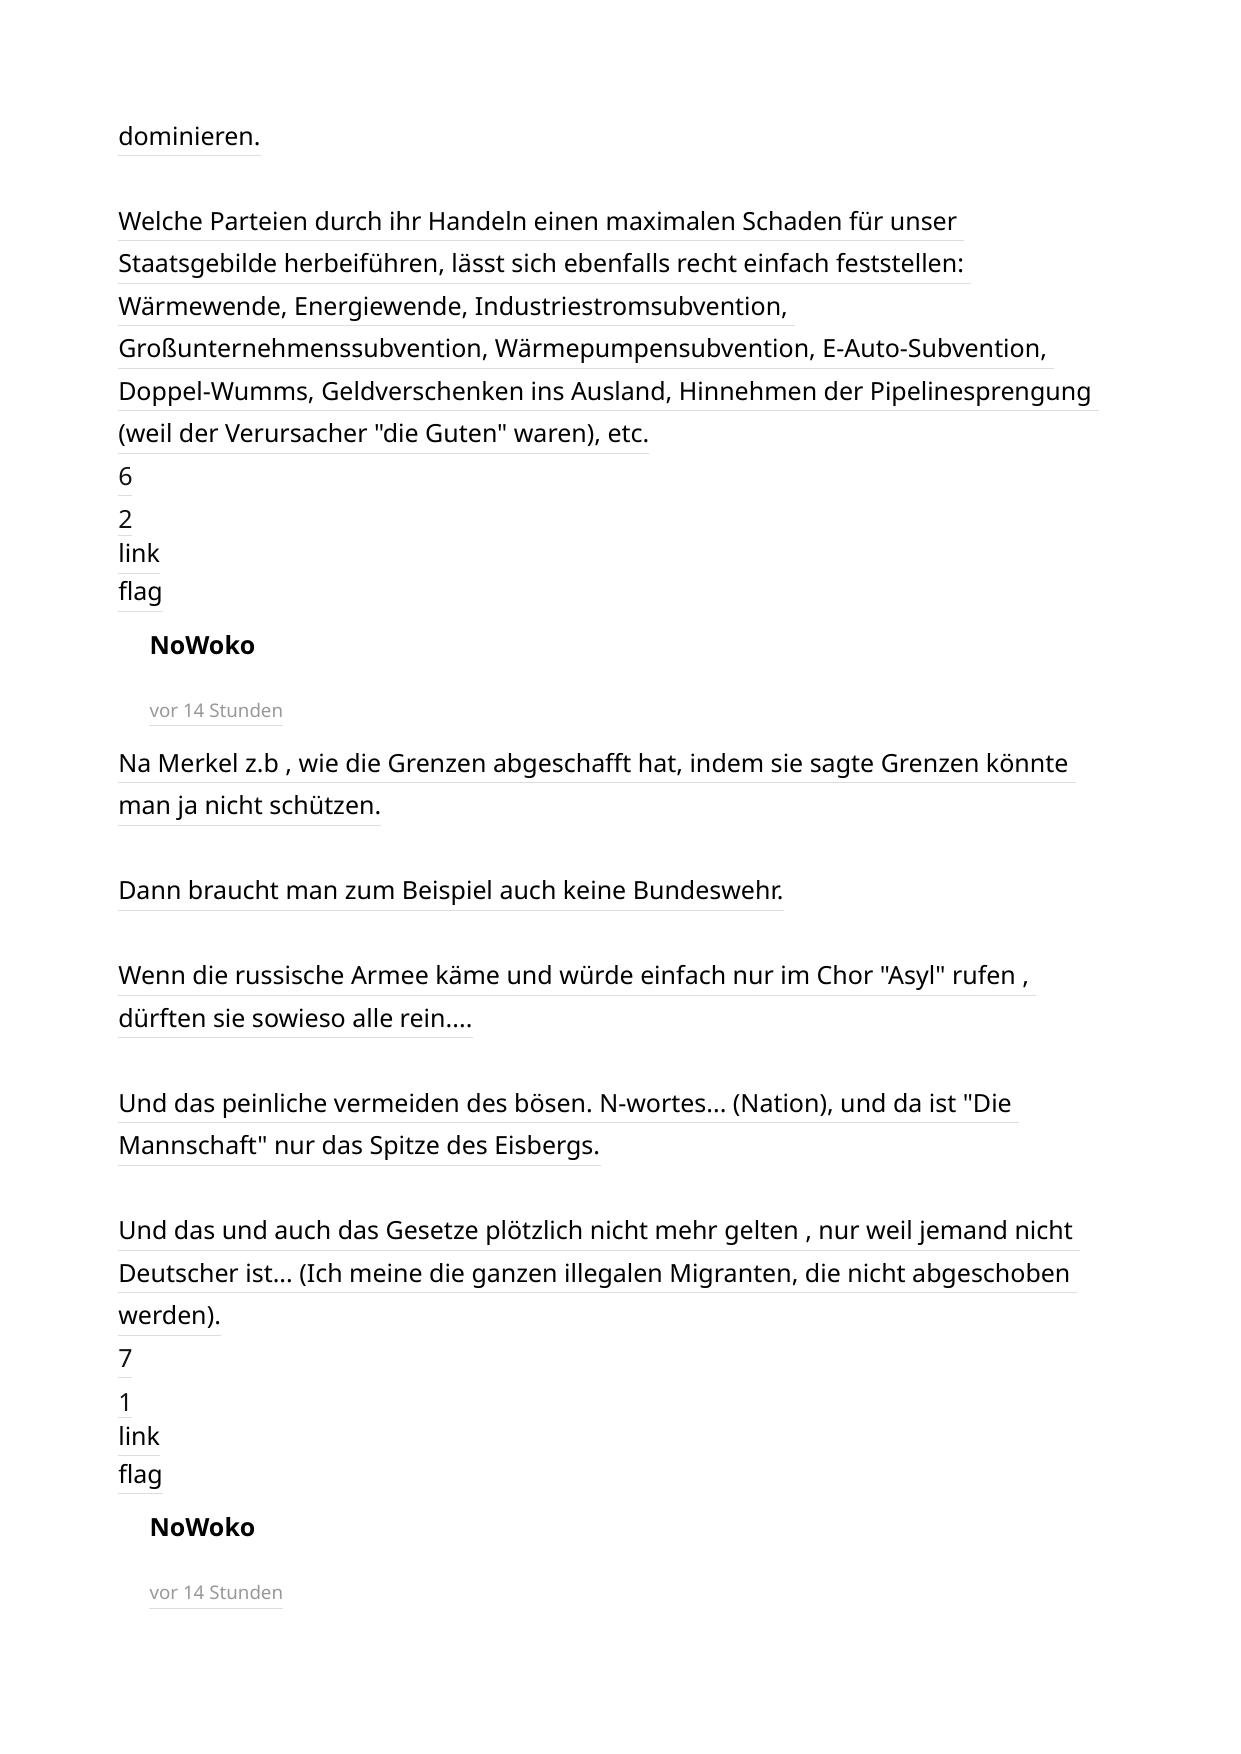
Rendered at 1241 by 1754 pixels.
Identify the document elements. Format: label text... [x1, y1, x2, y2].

text vor 14 Stunden [149, 697, 1117, 726]
text 2 [118, 501, 1122, 536]
text 7 [118, 1341, 1122, 1378]
text link [118, 1418, 1122, 1456]
text link [118, 536, 1122, 574]
text vor 14 Stunden [149, 1579, 1117, 1609]
text NoWoko [149, 628, 1122, 662]
text dominieren. Welche Parteien durch ihr Handeln einen maximalen Schaden für unser Staatsgebilde herbeiführen, lässt sich ebenfalls recht einfach feststellen: Wärmewende, Energiewende, Industriestromsubvention, Großunternehmenssubvention, Wärmepumpensubvention, E-Auto-Subvention, Doppel-Wumms, Geldverschenken ins Ausland, Hinnehmen der Pipelinesprengung (weil der Verursacher "die Guten" waren), etc. [118, 118, 1122, 454]
text 6 [118, 458, 1122, 496]
text NoWoko [149, 1510, 1122, 1544]
text 1 [118, 1383, 1122, 1418]
text flag [118, 574, 1122, 612]
text flag [118, 1456, 1122, 1494]
text Na Merkel z.b , wie die Grenzen abgeschafft hat, indem sie sagte Grenzen könnte man ja nicht schützen. Dann braucht man zum Beispiel auch keine Bundeswehr. Wenn die russische Armee käme und würde einfach nur im Chor "Asyl" rufen , dürften sie sowieso alle rein.... Und das peinliche vermeiden des bösen. N-wortes... (Nation), und da ist "Die Mannschaft" nur das Spitze des Eisbergs. Und das und auch das Gesetze plötzlich nicht mehr gelten , nur weil jemand nicht Deutscher ist... (Ich meine die ganzen illegalen Migranten, die nicht abgeschoben werden). [118, 746, 1122, 1336]
